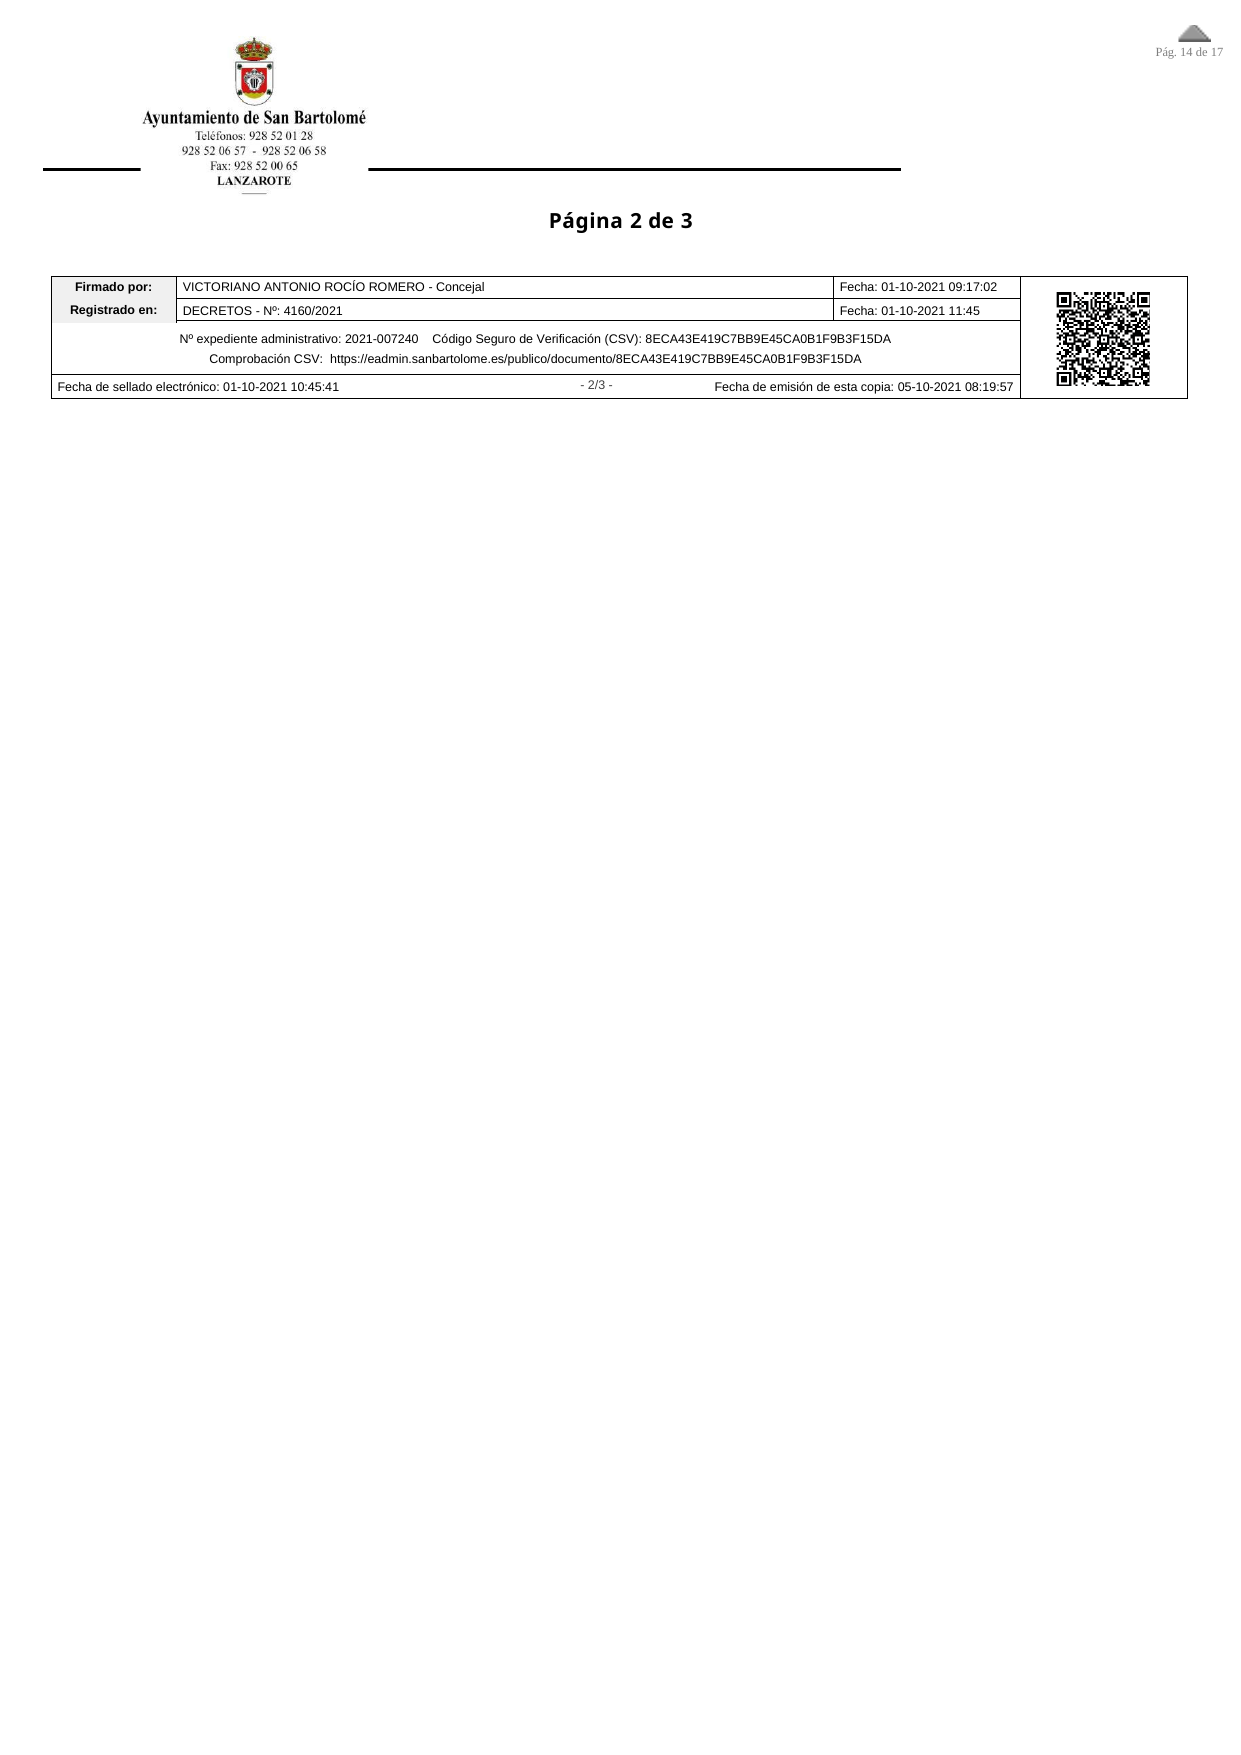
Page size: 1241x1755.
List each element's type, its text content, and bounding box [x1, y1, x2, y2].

table_header Fecha: 01-10-2021 09:17:02 [834, 277, 1020, 298]
table_header Firmado por: [52, 277, 176, 298]
table_cell Fecha: 01-10-2021 11:45 [834, 299, 1020, 320]
table_cell Registrado en: [52, 301, 176, 320]
table_cell DECRETOS - Nº: 4160/2021 [177, 299, 833, 320]
table_cell Fecha de sellado electrónico: 01-10-2021 10:45:41 - 2/3 - Fecha de emisión de esta copia: 05-10-2021 08:19:57 [52, 375, 1020, 397]
picture [1056, 292, 1150, 386]
table_cell Nº expediente administrativo: 2021-007240 Código Seguro de Verificación (CSV): 8ECA43E419C7BB9E45CA0B1F9B3F15DA Comprobación CSV: https://eadmin.sanbartolome.es/publico/documento/8ECA43E419C7BB9E45CA0B1F9B3F15DA [52, 321, 1020, 374]
text Página 2 de 3 [208, 207, 1033, 235]
table_header VICTORIANO ANTONIO ROCÍO ROMERO - Concejal [177, 277, 833, 298]
table_header [1021, 277, 1187, 397]
picture [140, 36, 369, 196]
picture [1177, 25, 1211, 42]
